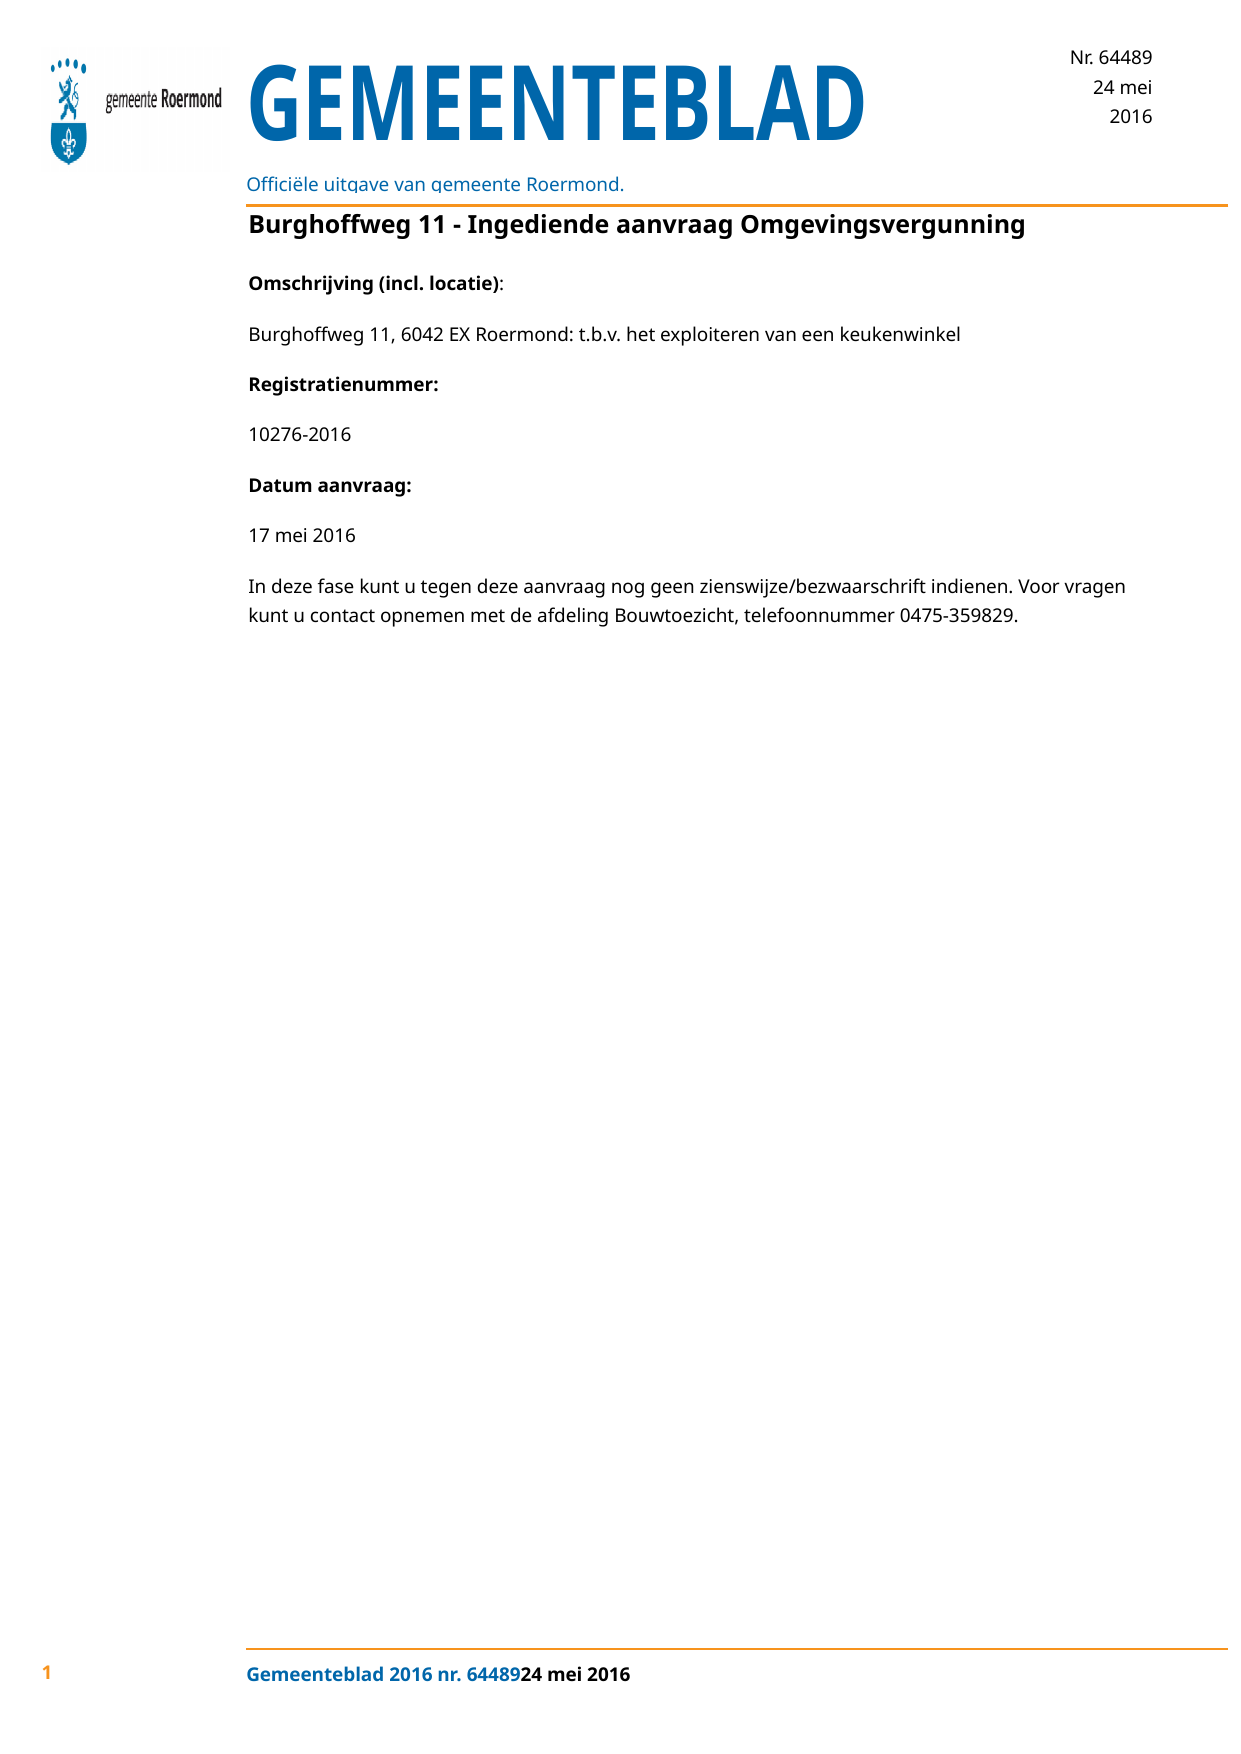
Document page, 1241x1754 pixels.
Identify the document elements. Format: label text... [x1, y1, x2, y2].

text Omschrijving (incl. locatie): [248, 270, 1152, 296]
text In deze fase kunt u tegen deze aanvraag nog geen zienswijze/bezwaarschrift indienen. Voor vragen kunt u contact opnemen met de afdeling Bouwtoezicht, telefoonnummer 0475-359829. [248, 573, 1152, 628]
text Burghoffweg 11, 6042 EX Roermond: t.b.v. het exploiteren van een keukenwinkel [248, 321, 1152, 346]
picture [41, 47, 231, 172]
text Burghoffweg 11 - Ingediende aanvraag Omgevingsvergunning [248, 207, 1152, 241]
text 10276-2016 [248, 422, 1152, 447]
text Registratienummer: [248, 371, 1152, 397]
text 17 mei 2016 [248, 522, 1152, 548]
text Datum aanvraag: [248, 472, 1152, 498]
